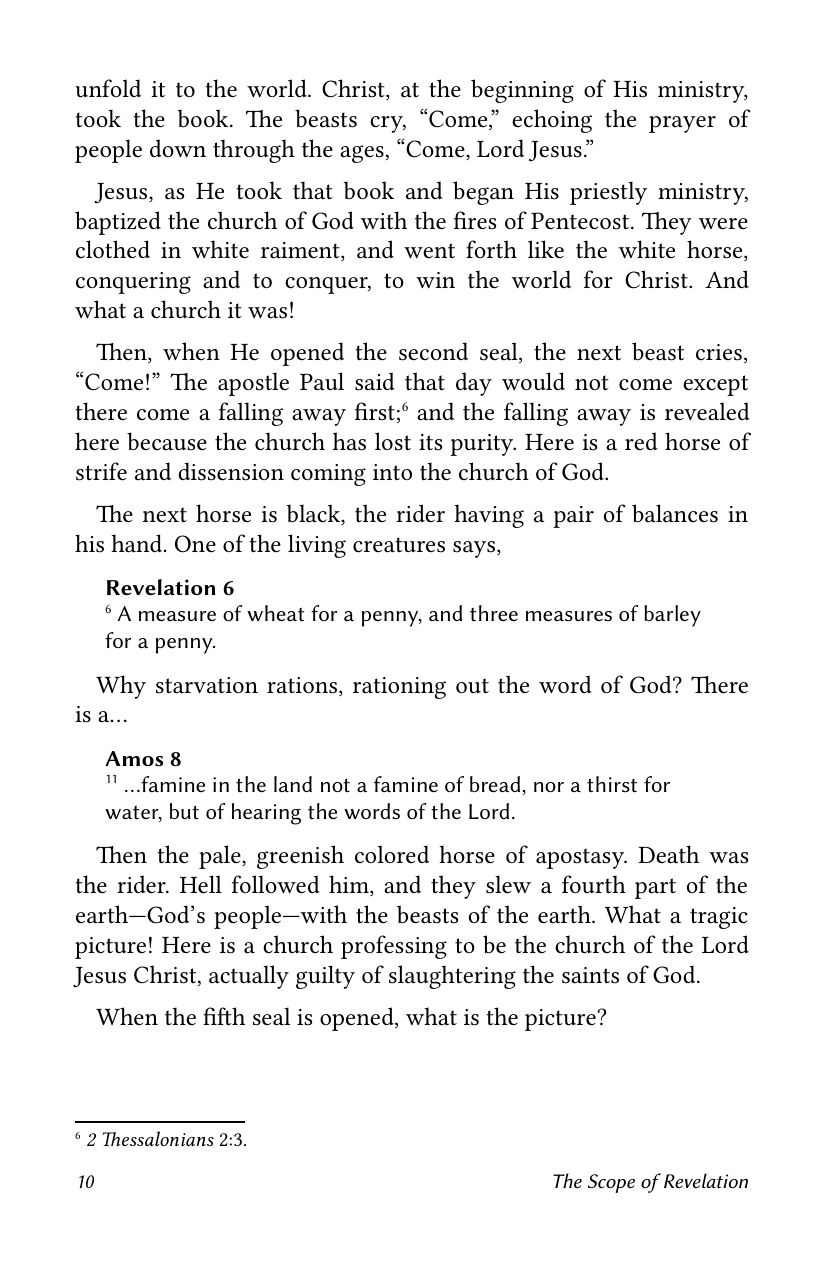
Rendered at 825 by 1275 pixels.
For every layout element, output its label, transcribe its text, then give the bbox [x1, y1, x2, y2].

text Amos 8 [105, 745, 750, 772]
text Jesus, as He took that book and began His priestly ministry, baptized the church of God with the fires of Pentecost. They were clothed in white raiment, and went forth like the white horse, conquering and to conquer, to win the world for Christ. And what a church it was! [75, 177, 750, 325]
text unfold it to the world. Christ, at the beginning of His ministry, took the book. The beasts cry, “Come,” echoing the prayer of people down through the ages, “Come, Lord Jesus.” [75, 75, 750, 163]
text Then the pale, greenish colored horse of apostasy. Death was the rider. Hell followed him, and they slew a fourth part of the earth—God’s people—with the beasts of the earth. What a tragic picture! Here is a church professing to be the church of the Lord Jesus Christ, actually guilty of slaughtering the saints of God. [75, 841, 750, 989]
text 2 Thessalonians 2:3. [75, 1128, 750, 1152]
text Revelation 6 [105, 575, 750, 601]
text When the fifth seal is opened, what is the picture? [75, 1003, 750, 1031]
text Why starvation rations, rationing out the word of God? There is a... [75, 671, 750, 729]
text 11 …famine in the land not a famine of bread, nor a thirst for water, but of hearing the words of the Lord. [105, 772, 720, 825]
text 6 A measure of wheat for a penny, and three measures of barley for a penny. [105, 601, 720, 654]
text Then, when He opened the second seal, the next beast cries, “Come!” The apostle Paul said that day would not come except there come a falling away first; and the falling away is revealed here because the church has lost its purity. Here is a red horse of strife and dissension coming into the church of God. [75, 338, 750, 486]
text The next horse is black, the rider having a pair of balances in his hand. One of the living creatures says, [75, 500, 750, 558]
